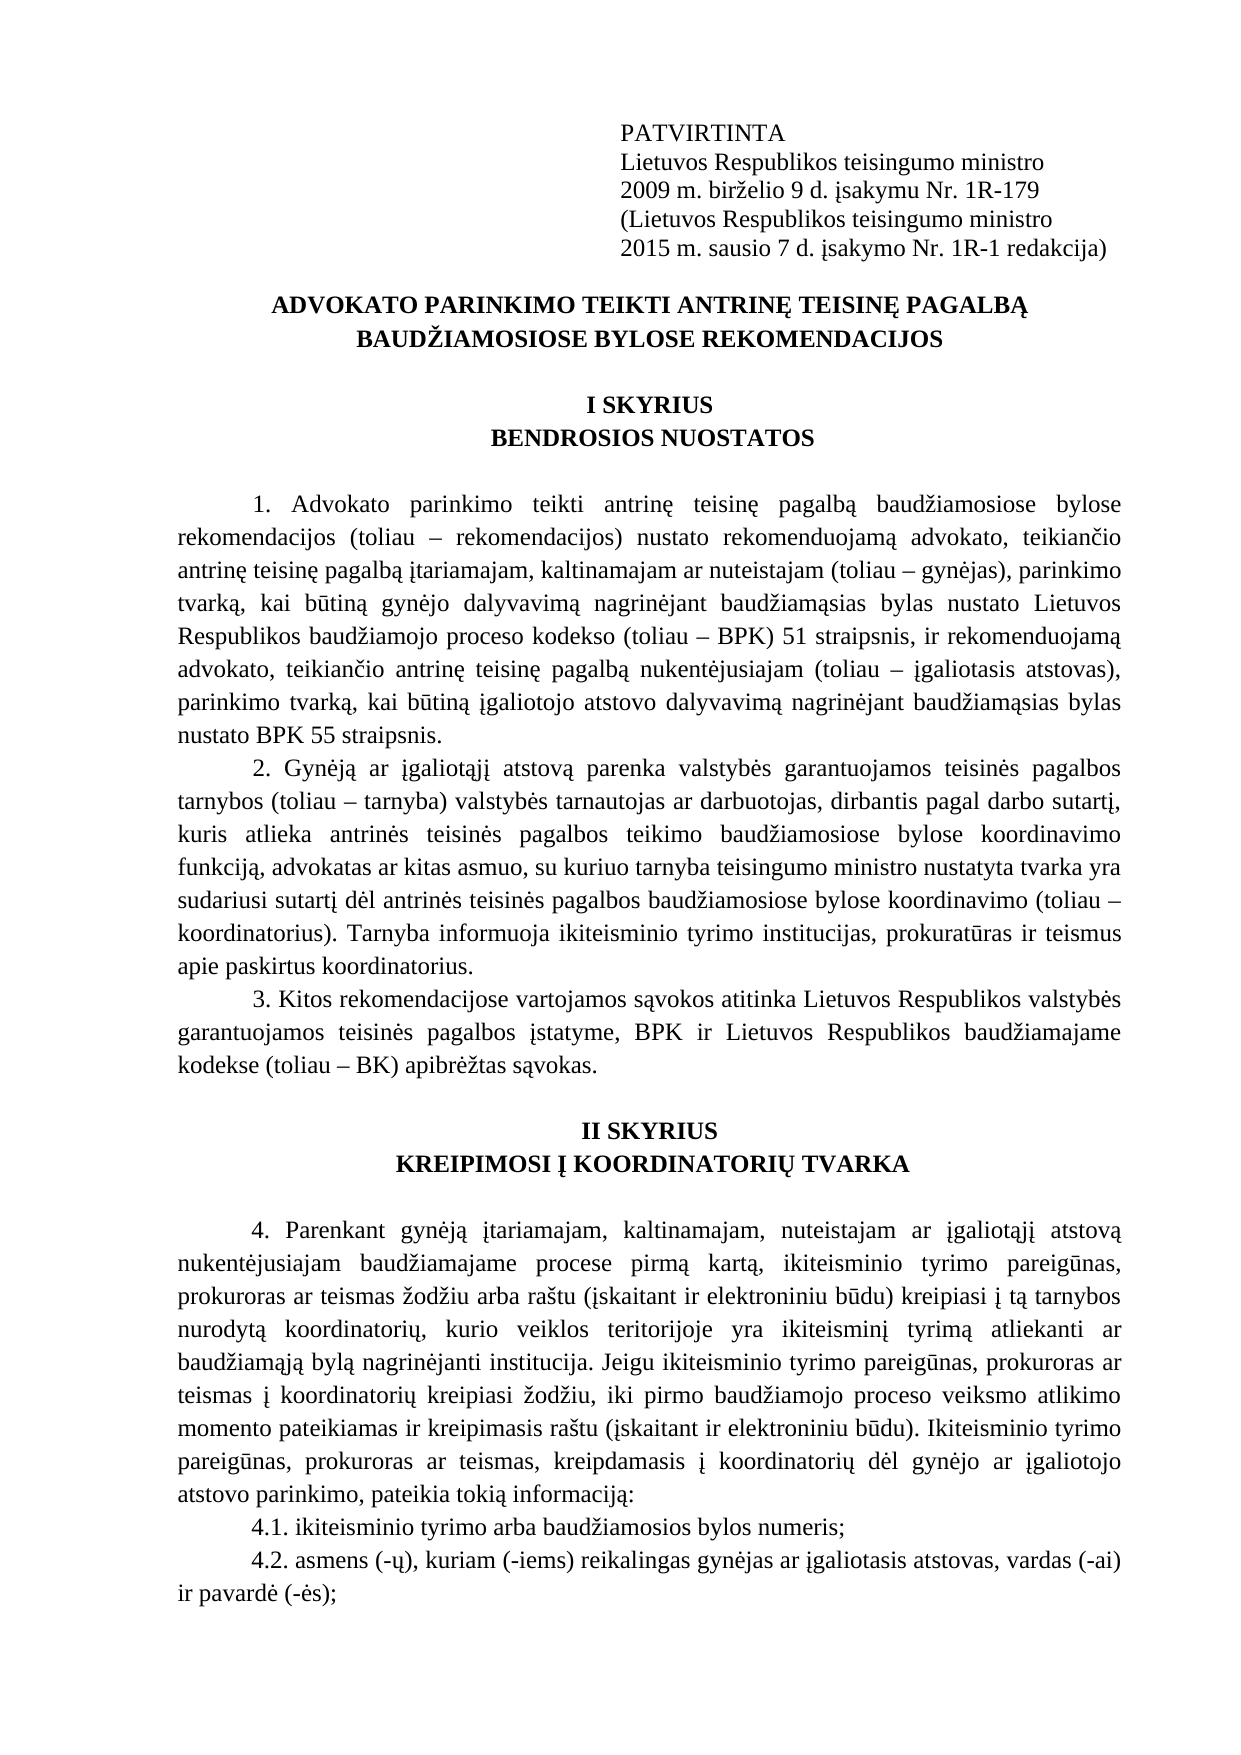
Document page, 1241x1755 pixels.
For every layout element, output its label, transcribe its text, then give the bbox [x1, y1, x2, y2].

text 4.1. ikiteisminio tyrimo arba baudžiamosios bylos numeris; [177, 1512, 1122, 1541]
text KREIPIMOSI Į KOORDINATORIŲ TVARKA [177, 1149, 1122, 1178]
text 4.2. asmens (-ų), kuriam (-iems) reikalingas gynėjas ar įgaliotasis atstovas, vardas (-ai) ir pavardė (-ės); [177, 1545, 1122, 1607]
text 2. Gynėją ar įgaliotąjį atstovą parenka valstybės garantuojamos teisinės pagalbos tarnybos (toliau – tarnyba) valstybės tarnautojas ar darbuotojas, dirbantis pagal darbo sutartį, kuris atlieka antrinės teisinės pagalbos teikimo baudžiamosiose bylose koordinavimo funkciją, advokatas ar kitas asmuo, su kuriuo tarnyba teisingumo ministro nustatyta tvarka yra sudariusi sutartį dėl antrinės teisinės pagalbos baudžiamosiose bylose koordinavimo (toliau – koordinatorius). Tarnyba informuoja ikiteisminio tyrimo institucijas, prokuratūras ir teismus apie paskirtus koordinatorius. [177, 753, 1122, 980]
text BENDROSIOS NUOSTATOS [177, 423, 1122, 451]
text 3. Kitos rekomendacijose vartojamos sąvokos atitinka Lietuvos Respublikos valstybės garantuojamos teisinės pagalbos įstatyme, BPK ir Lietuvos Respublikos baudžiamajame kodekse (toliau – BK) apibrėžtas sąvokas. [177, 984, 1122, 1079]
text (Lietuvos Respublikos teisingumo ministro [620, 204, 1122, 233]
text Lietuvos Respublikos teisingumo ministro [620, 147, 1122, 176]
text II SKYRIUS [177, 1116, 1122, 1145]
text I SKYRIUS [177, 390, 1122, 418]
text 2015 m. sausio 7 d. įsakymo Nr. 1R-1 redakcija) [620, 233, 1122, 262]
text 1. Advokato parinkimo teikti antrinę teisinę pagalbą baudžiamosiose bylose rekomendacijos (toliau – rekomendacijos) nustato rekomenduojamą advokato, teikiančio antrinę teisinę pagalbą įtariamajam, kaltinamajam ar nuteistajam (toliau – gynėjas), parinkimo tvarką, kai būtiną gynėjo dalyvavimą nagrinėjant baudžiamąsias bylas nustato Lietuvos Respublikos baudžiamojo proceso kodekso (toliau – BPK) 51 straipsnis, ir rekomenduojamą advokato, teikiančio antrinę teisinę pagalbą nukentėjusiajam (toliau – įgaliotasis atstovas), parinkimo tvarką, kai būtiną įgaliotojo atstovo dalyvavimą nagrinėjant baudžiamąsias bylas nustato BPK 55 straipsnis. [177, 489, 1122, 749]
text PATVIRTINTA [620, 118, 1122, 147]
text 4. Parenkant gynėją įtariamajam, kaltinamajam, nuteistajam ar įgaliotąjį atstovą nukentėjusiajam baudžiamajame procese pirmą kartą, ikiteisminio tyrimo pareigūnas, prokuroras ar teismas žodžiu arba raštu (įskaitant ir elektroniniu būdu) kreipiasi į tą tarnybos nurodytą koordinatorių, kurio veiklos teritorijoje yra ikiteisminį tyrimą atliekanti ar baudžiamąją bylą nagrinėjanti institucija. Jeigu ikiteisminio tyrimo pareigūnas, prokuroras ar teismas į koordinatorių kreipiasi žodžiu, iki pirmo baudžiamojo proceso veiksmo atlikimo momento pateikiamas ir kreipimasis raštu (įskaitant ir elektroniniu būdu). Ikiteisminio tyrimo pareigūnas, prokuroras ar teismas, kreipdamasis į koordinatorių dėl gynėjo ar įgaliotojo atstovo parinkimo, pateikia tokią informaciją: [177, 1215, 1122, 1508]
text ADVOKATO PARINKIMO TEIKTI ANTRINĘ TEISINĘ PAGALBĄ BAUDŽIAMOSIOSE BYLOSE REKOMENDACIJOS [177, 291, 1122, 352]
text 2009 m. birželio 9 d. įsakymu Nr. 1R-179 [620, 176, 1122, 204]
